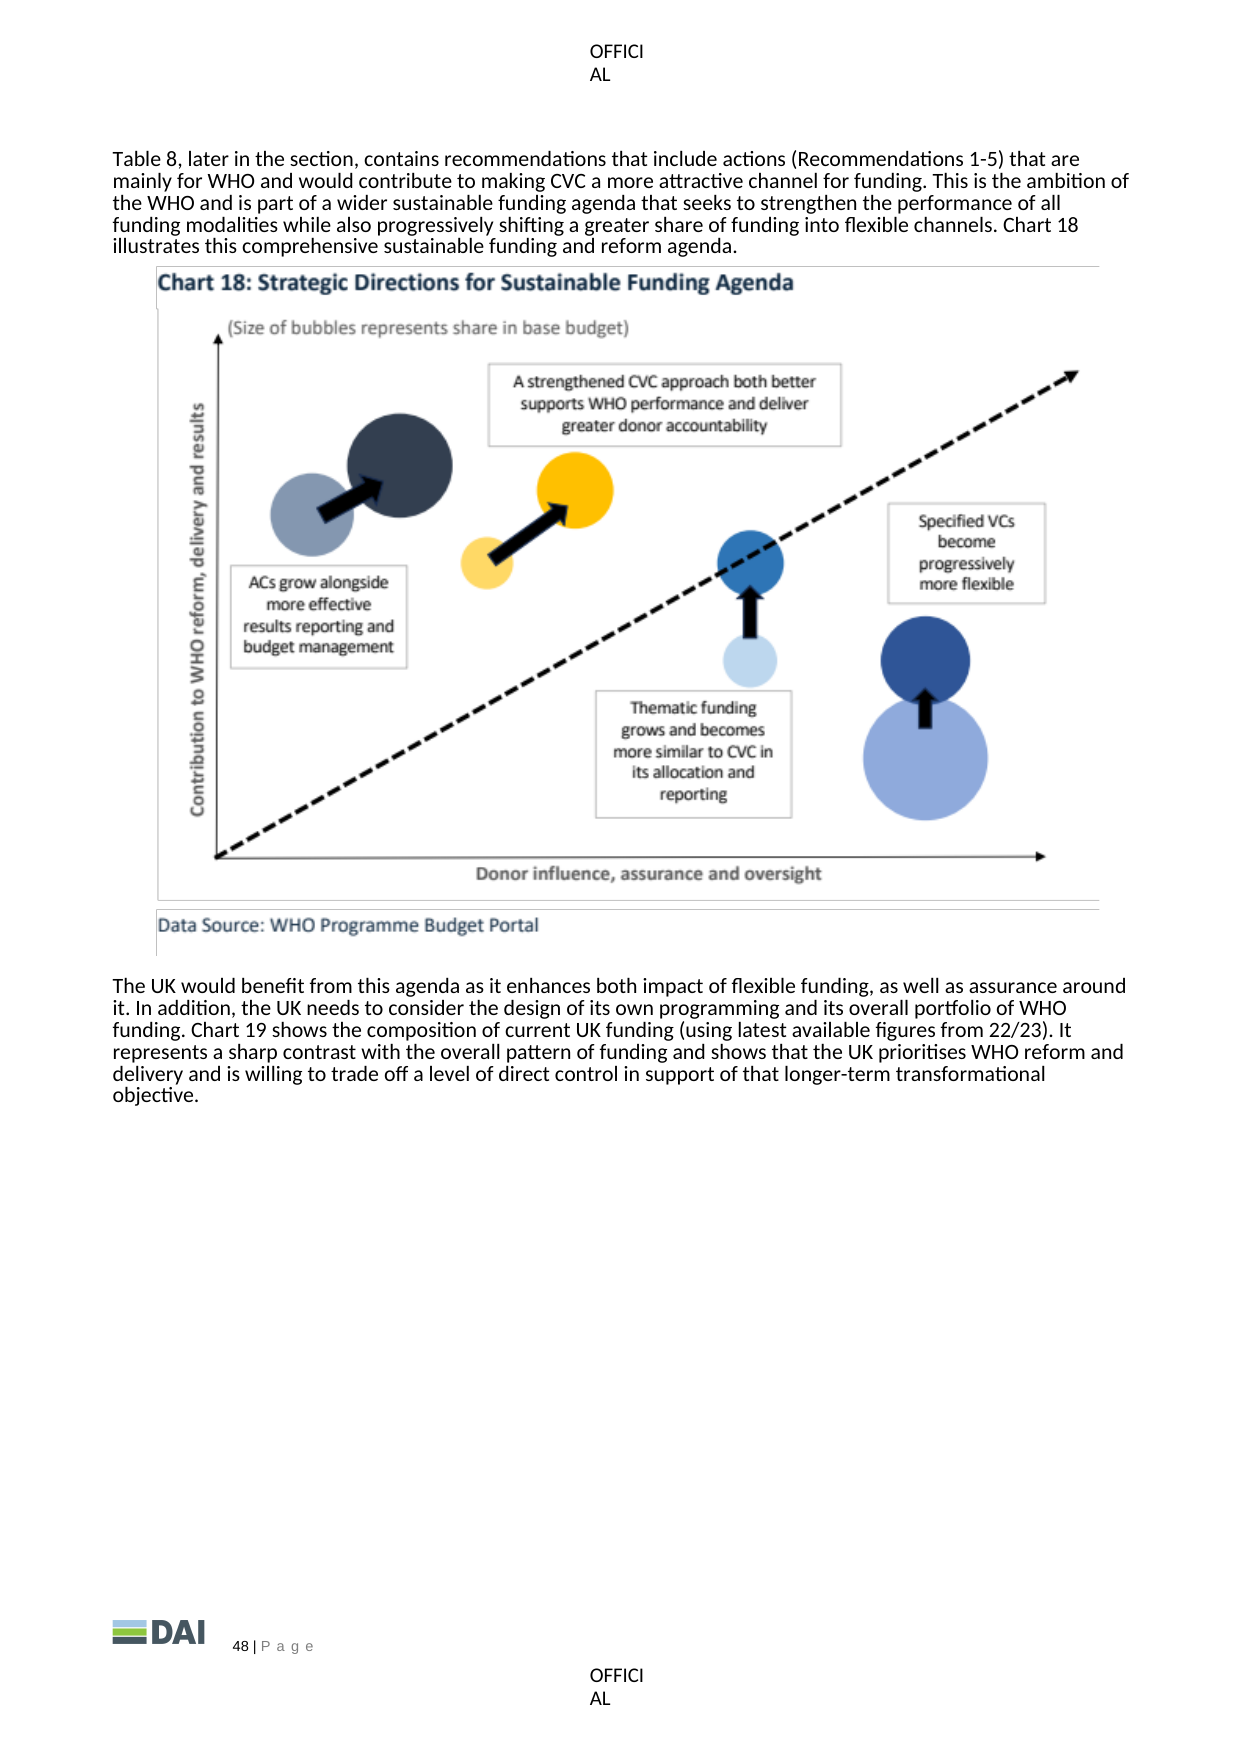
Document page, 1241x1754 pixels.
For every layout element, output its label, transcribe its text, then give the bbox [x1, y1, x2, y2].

text The UK would benefit from this agenda as it enhances both impact of flexible funding, as well as assurance around it. In addition, the UK needs to consider the design of its own programming and its overall portfolio of WHO funding. Chart 19 shows the composition of current UK funding (using latest available figures from 22/23). It represents a sharp contrast with the overall pattern of funding and shows that the UK prioritises WHO reform and delivery and is willing to trade off a level of direct control in support of that longer-term transformational objective. [112, 977, 1131, 1108]
picture [112, 1620, 205, 1644]
text Table 8, later in the section, contains recommendations that include actions (Recommendations 1-5) that are mainly for WHO and would contribute to making CVC a more attractive channel for funding. This is the ambition of the WHO and is part of a wider sustainable funding agenda that seeks to strengthen the performance of all funding modalities while also progressively shifting a greater share of funding into flexible channels. Chart 18 illustrates this comprehensive sustainable funding and reform agenda. [112, 150, 1131, 259]
